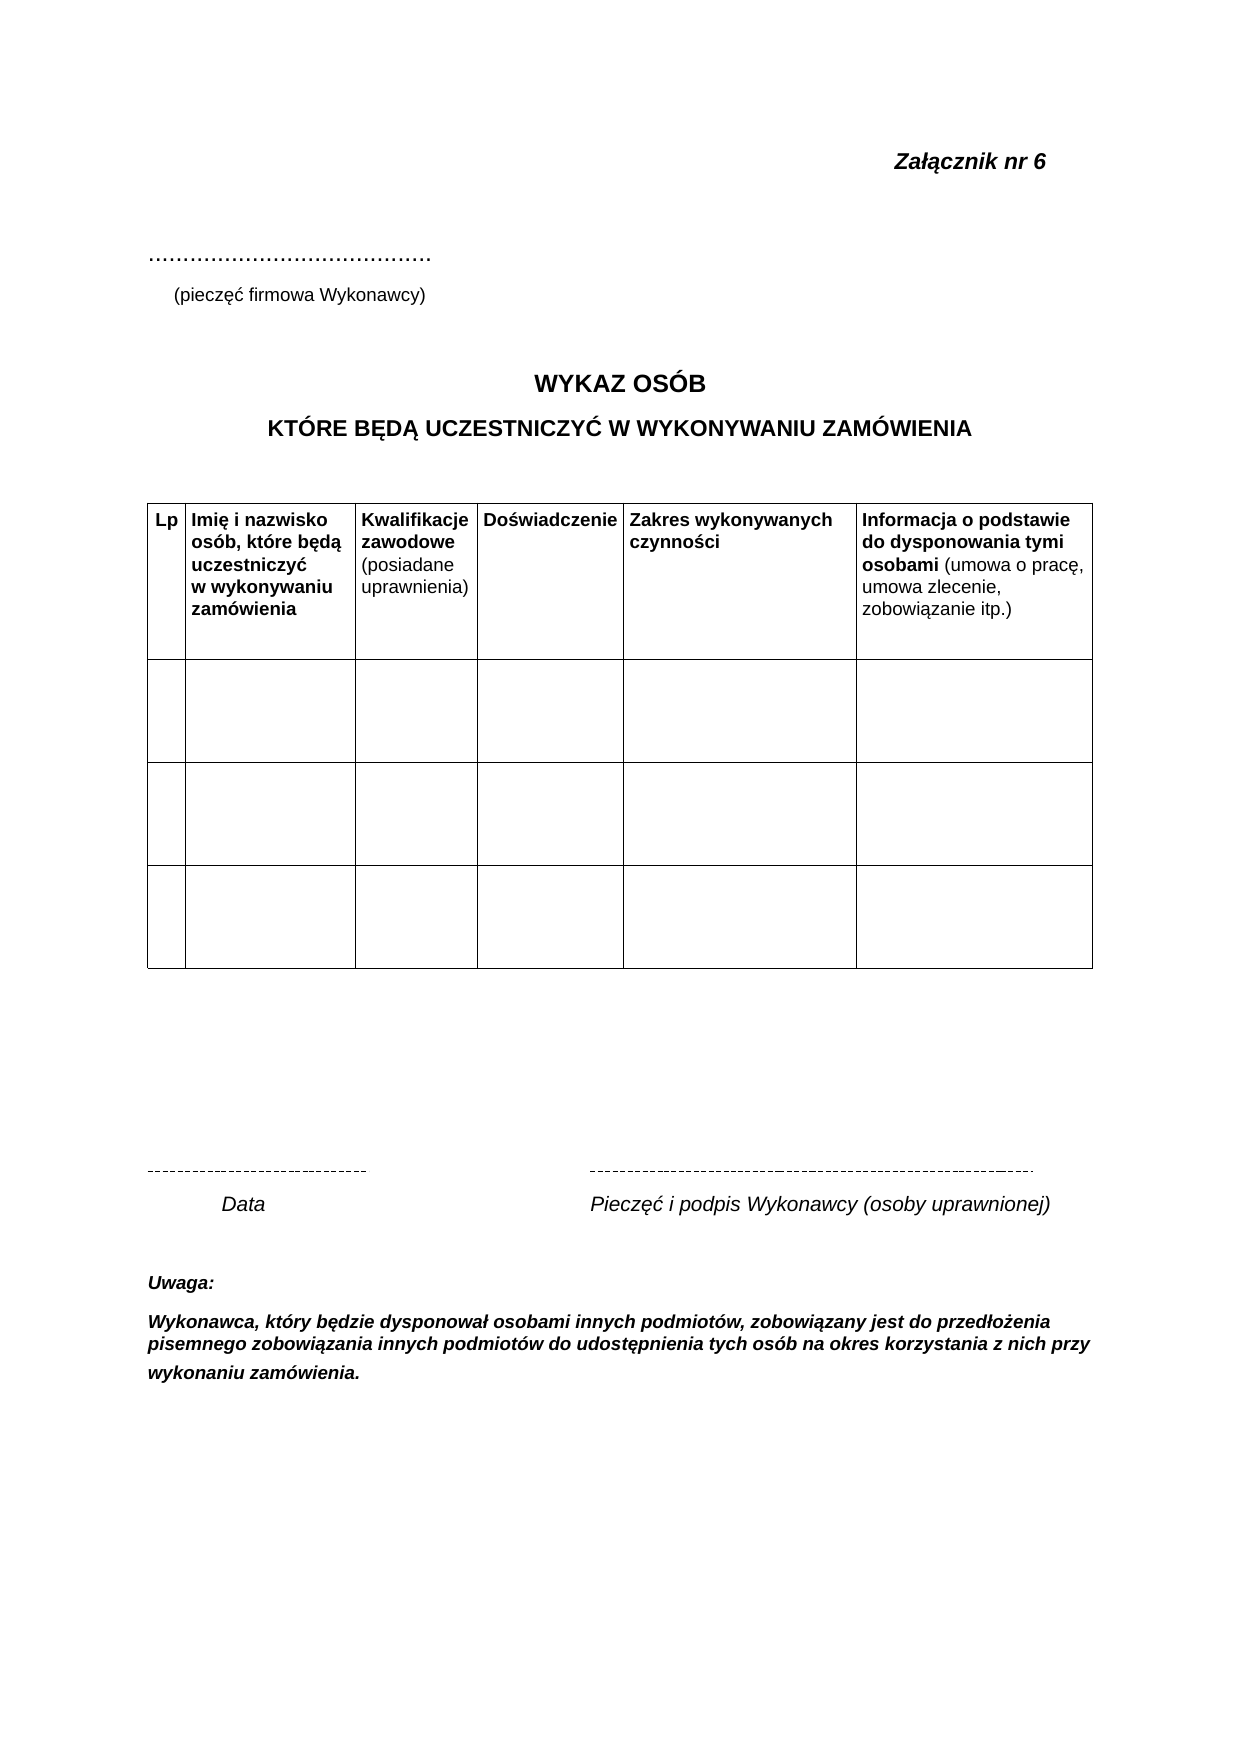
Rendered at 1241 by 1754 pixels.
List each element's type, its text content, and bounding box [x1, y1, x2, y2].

text (pieczęć firmowa Wykonawcy) [148, 284, 1093, 305]
table_cell [186, 660, 355, 762]
table_header Zakres wykonywanych czynności [624, 504, 856, 659]
text KTÓRE BĘDĄ UCZESTNICZYĆ W WYKONYWANIU ZAMÓWIENIA [148, 415, 1093, 442]
table_cell [186, 866, 355, 968]
table_header Imię i nazwisko osób, które będą uczestniczyć w wykonywaniu zamówienia [186, 504, 355, 659]
text ......................................... [148, 238, 1093, 266]
table_header Kwalifikacje zawodowe (posiadane uprawnienia) [356, 504, 477, 659]
table_cell [857, 763, 1092, 865]
table_cell [356, 866, 477, 968]
table_cell [478, 660, 623, 762]
table_header Lp [148, 504, 185, 659]
text Załącznik nr 6 [148, 148, 1093, 174]
table_cell [857, 866, 1092, 968]
table_header Informacja o podstawie do dysponowania tymi osobami (umowa o pracę, umowa zlecenie, zobowiązanie itp.) [857, 504, 1092, 659]
table_cell [857, 660, 1092, 762]
table_cell [186, 763, 355, 865]
text Uwaga: [148, 1272, 1093, 1294]
table_cell [624, 660, 856, 762]
table_cell [624, 866, 856, 968]
text Wykonawca, który będzie dysponował osobami innych podmiotów, zobowiązany jest do przedłożenia pisemnego zobowiązania innych podmiotów do udostępnienia tych osób na okres korzystania z nich przy wykonaniu zamówienia. [148, 1311, 1093, 1384]
table_cell [478, 763, 623, 865]
text WYKAZ OSÓB [148, 369, 1093, 398]
table_cell [624, 763, 856, 865]
table_cell [148, 763, 185, 865]
table_cell [148, 866, 185, 968]
table_cell [148, 660, 185, 762]
table_cell [478, 866, 623, 968]
table_cell [356, 763, 477, 865]
table_cell [356, 660, 477, 762]
text Data Pieczęć i podpis Wykonawcy (osoby uprawnionej) [148, 1192, 1093, 1216]
table_header Doświadczenie [478, 504, 623, 659]
